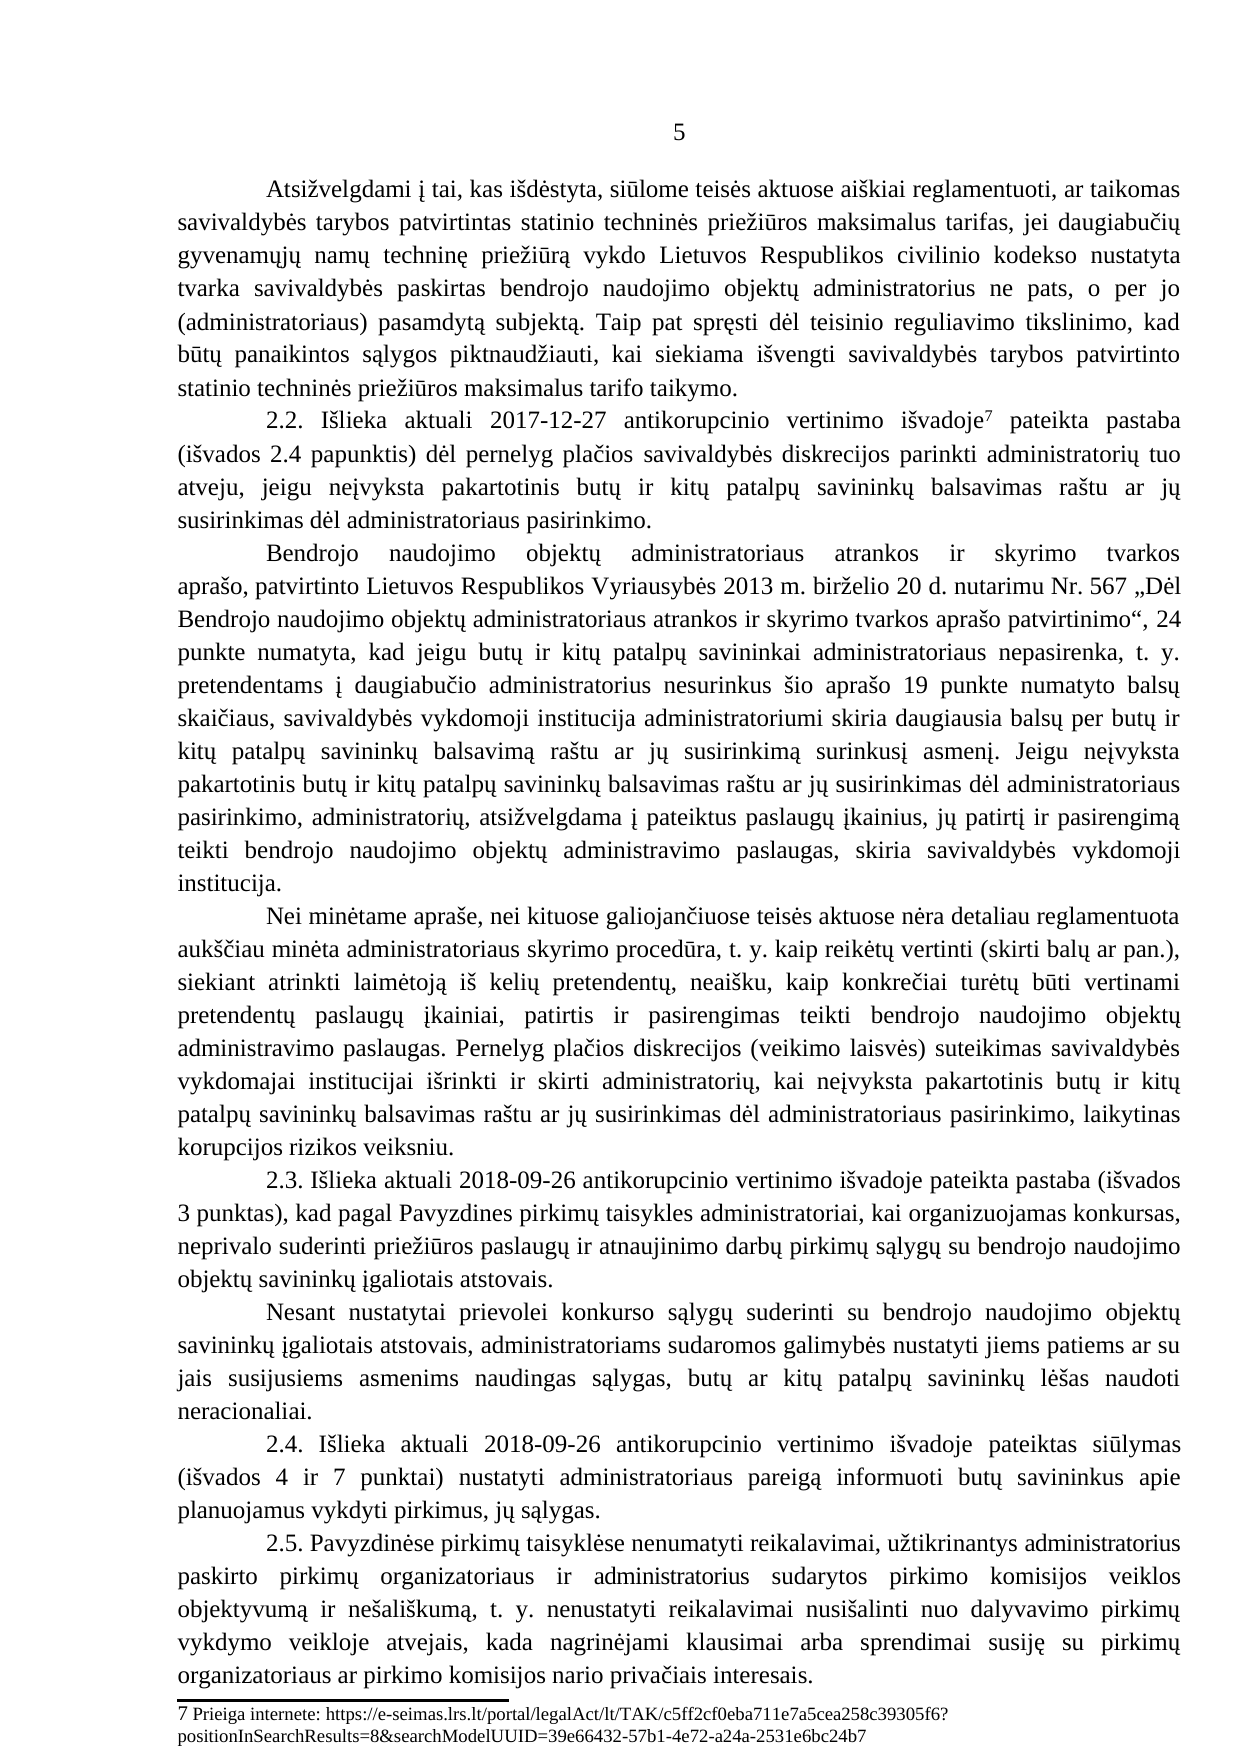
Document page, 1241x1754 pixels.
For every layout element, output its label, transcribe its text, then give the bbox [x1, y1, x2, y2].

text Nesant nustatytai prievolei konkurso sąlygų suderinti su bendrojo naudojimo objektų savininkų įgaliotais atstovais, administratoriams sudaromos galimybės nustatyti jiems patiems ar su jais susijusiems asmenims naudingas sąlygas, butų ar kitų patalpų savininkų lėšas naudoti neracionaliai. [177, 1297, 1181, 1425]
text 2.3. Išlieka aktuali 2018-09-26 antikorupcinio vertinimo išvadoje pateikta pastaba (išvados 3 punktas), kad pagal Pavyzdines pirkimų taisykles administratoriai, kai organizuojamas konkursas, neprivalo suderinti priežiūros paslaugų ir atnaujinimo darbų pirkimų sąlygų su bendrojo naudojimo objektų savininkų įgaliotais atstovais. [177, 1165, 1181, 1293]
text 2.4. Išlieka aktuali 2018-09-26 antikorupcinio vertinimo išvadoje pateiktas siūlymas (išvados 4 ir 7 punktai) nustatyti administratoriaus pareigą informuoti butų savininkus apie planuojamus vykdyti pirkimus, jų sąlygas. [177, 1429, 1181, 1524]
text 2.5. Pavyzdinėse pirkimų taisyklėse nenumatyti reikalavimai, užtikrinantys administratorius paskirto pirkimų organizatoriaus ir administratorius sudarytos pirkimo komisijos veiklos objektyvumą ir nešališkumą, t. y. nenustatyti reikalavimai nusišalinti nuo dalyvavimo pirkimų vykdymo veikloje atvejais, kada nagrinėjami klausimai arba sprendimai susiję su pirkimų organizatoriaus ar pirkimo komisijos nario privačiais interesais. [177, 1528, 1181, 1689]
text 2.2. Išlieka aktuali 2017-12-27 antikorupcinio vertinimo išvadoje pateikta pastaba (išvados 2.4 papunktis) dėl pernelyg plačios savivaldybės diskrecijos parinkti administratorių tuo atveju, jeigu neįvyksta pakartotinis butų ir kitų patalpų savininkų balsavimas raštu ar jų susirinkimas dėl administratoriaus pasirinkimo. [177, 406, 1181, 533]
text Nei minėtame apraše, nei kituose galiojančiuose teisės aktuose nėra detaliau reglamentuota aukščiau minėta administratoriaus skyrimo procedūra, t. y. kaip reikėtų vertinti (skirti balų ar pan.), siekiant atrinkti laimėtoją iš kelių pretendentų, neaišku, kaip konkrečiai turėtų būti vertinami pretendentų paslaugų įkainiai, patirtis ir pasirengimas teikti bendrojo naudojimo objektų administravimo paslaugas. Pernelyg plačios diskrecijos (veikimo laisvės) suteikimas savivaldybės vykdomajai institucijai išrinkti ir skirti administratorių, kai neįvyksta pakartotinis butų ir kitų patalpų savininkų balsavimas raštu ar jų susirinkimas dėl administratoriaus pasirinkimo, laikytinas korupcijos rizikos veiksniu. [177, 901, 1181, 1161]
text Atsižvelgdami į tai, kas išdėstyta, siūlome teisės aktuose aiškiai reglamentuoti, ar taikomas savivaldybės tarybos patvirtintas statinio techninės priežiūros maksimalus tarifas, jei daugiabučių gyvenamųjų namų techninę priežiūrą vykdo Lietuvos Respublikos civilinio kodekso nustatyta tvarka savivaldybės paskirtas bendrojo naudojimo objektų administratorius ne pats, o per jo (administratoriaus) pasamdytą subjektą. Taip pat spręsti dėl teisinio reguliavimo tikslinimo, kad būtų panaikintos sąlygos piktnaudžiauti, kai siekiama išvengti savivaldybės tarybos patvirtinto statinio techninės priežiūros maksimalus tarifo taikymo. [177, 174, 1181, 401]
text Bendrojo naudojimo objektų administratoriaus atrankos ir skyrimo tvarkos aprašo, patvirtinto Lietuvos Respublikos Vyriausybės 2013 m. birželio 20 d. nutarimu Nr. 567 „Dėl Bendrojo naudojimo objektų administratoriaus atrankos ir skyrimo tvarkos aprašo patvirtinimo“, 24 punkte numatyta, kad jeigu butų ir kitų patalpų savininkai administratoriaus nepasirenka, t. y. pretendentams į daugiabučio administratorius nesurinkus šio aprašo 19 punkte numatyto balsų skaičiaus, savivaldybės vykdomoji institucija administratoriumi skiria daugiausia balsų per butų ir kitų patalpų savininkų balsavimą raštu ar jų susirinkimą surinkusį asmenį. Jeigu neįvyksta pakartotinis butų ir kitų patalpų savininkų balsavimas raštu ar jų susirinkimas dėl administratoriaus pasirinkimo, administratorių, atsižvelgdama į pateiktus paslaugų įkainius, jų patirtį ir pasirengimą teikti bendrojo naudojimo objektų administravimo paslaugas, skiria savivaldybės vykdomoji institucija. [177, 538, 1181, 897]
text Prieiga internete: https://e-seimas.lrs.lt/portal/legalAct/lt/TAK/c5ff2cf0eba711e7a5cea258c39305f6?positionInSearchResults=8&searchModelUUID=39e66432-57b1-4e72-a24a-2531e6bc24b7 [177, 1701, 1181, 1746]
